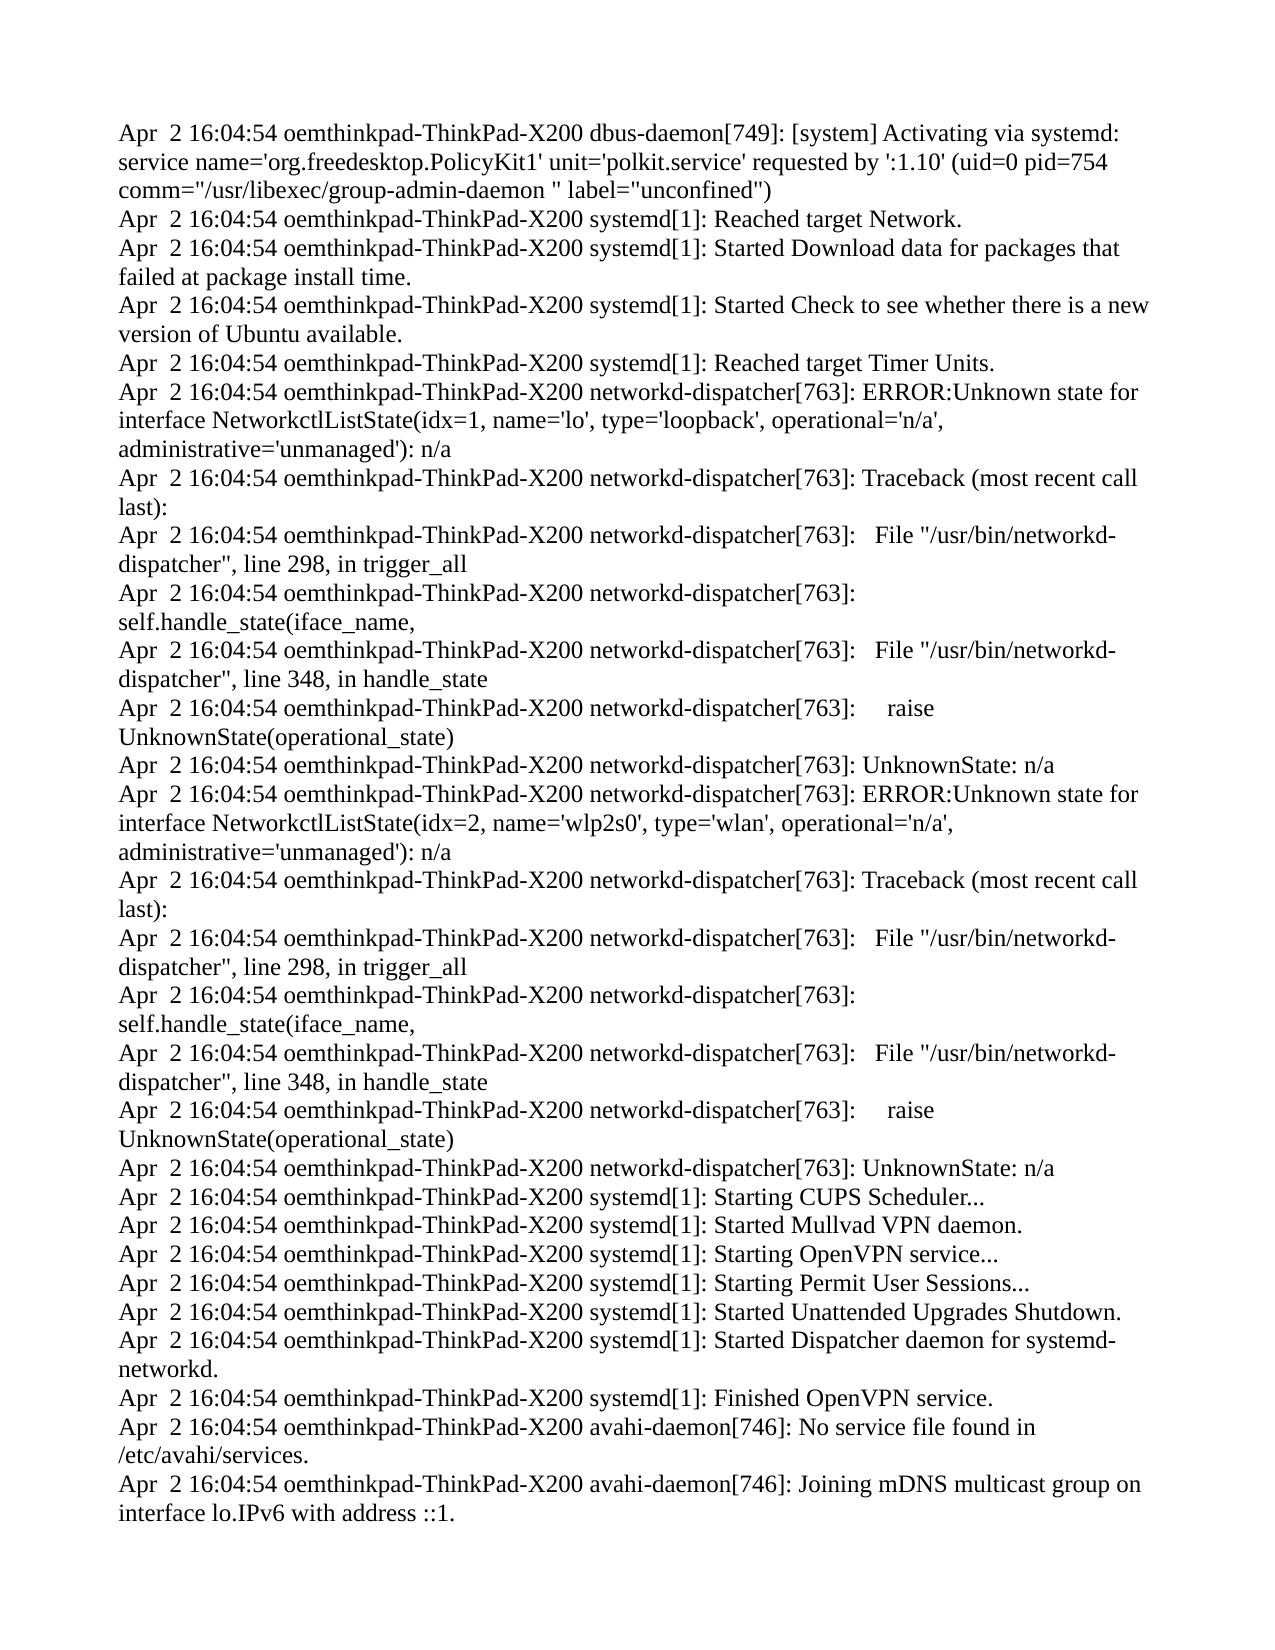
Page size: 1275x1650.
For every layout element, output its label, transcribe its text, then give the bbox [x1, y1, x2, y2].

text Apr 2 16:04:54 oemthinkpad-ThinkPad-X200 systemd[1]: Started Unattended Upgrades Shutdown. [118, 1297, 1157, 1326]
text Apr 2 16:04:54 oemthinkpad-ThinkPad-X200 dbus-daemon[749]: [system] Activating via systemd: service name='org.freedesktop.PolicyKit1' unit='polkit.service' requested by ':1.10' (uid=0 pid=754 comm="/usr/libexec/group-admin-daemon " label="unconfined") [118, 118, 1157, 204]
text Apr 2 16:04:54 oemthinkpad-ThinkPad-X200 networkd-dispatcher[763]: File "/usr/bin/networkd-dispatcher", line 298, in trigger_all [118, 923, 1157, 981]
text Apr 2 16:04:54 oemthinkpad-ThinkPad-X200 networkd-dispatcher[763]: raise UnknownState(operational_state) [118, 693, 1157, 751]
text Apr 2 16:04:54 oemthinkpad-ThinkPad-X200 networkd-dispatcher[763]: Traceback (most recent call last): [118, 463, 1157, 521]
text Apr 2 16:04:54 oemthinkpad-ThinkPad-X200 systemd[1]: Reached target Timer Units. [118, 348, 1157, 377]
text Apr 2 16:04:54 oemthinkpad-ThinkPad-X200 systemd[1]: Started Check to see whether there is a new version of Ubuntu available. [118, 291, 1157, 348]
text Apr 2 16:04:54 oemthinkpad-ThinkPad-X200 networkd-dispatcher[763]: ERROR:Unknown state for interface NetworkctlListState(idx=1, name='lo', type='loopback', operational='n/a', administrative='unmanaged'): n/a [118, 377, 1157, 463]
text Apr 2 16:04:54 oemthinkpad-ThinkPad-X200 systemd[1]: Started Mullvad VPN daemon. [118, 1211, 1157, 1239]
text Apr 2 16:04:54 oemthinkpad-ThinkPad-X200 networkd-dispatcher[763]: File "/usr/bin/networkd-dispatcher", line 298, in trigger_all [118, 521, 1157, 578]
text Apr 2 16:04:54 oemthinkpad-ThinkPad-X200 networkd-dispatcher[763]: File "/usr/bin/networkd-dispatcher", line 348, in handle_state [118, 1038, 1157, 1096]
text Apr 2 16:04:54 oemthinkpad-ThinkPad-X200 systemd[1]: Starting OpenVPN service... [118, 1239, 1157, 1268]
text Apr 2 16:04:54 oemthinkpad-ThinkPad-X200 avahi-daemon[746]: Joining mDNS multicast group on interface lo.IPv6 with address ::1. [118, 1469, 1157, 1527]
text Apr 2 16:04:54 oemthinkpad-ThinkPad-X200 networkd-dispatcher[763]: File "/usr/bin/networkd-dispatcher", line 348, in handle_state [118, 636, 1157, 693]
text Apr 2 16:04:54 oemthinkpad-ThinkPad-X200 systemd[1]: Reached target Network. [118, 204, 1157, 233]
text Apr 2 16:04:54 oemthinkpad-ThinkPad-X200 networkd-dispatcher[763]: self.handle_state(iface_name, [118, 981, 1157, 1038]
text Apr 2 16:04:54 oemthinkpad-ThinkPad-X200 systemd[1]: Starting Permit User Sessions... [118, 1268, 1157, 1297]
text Apr 2 16:04:54 oemthinkpad-ThinkPad-X200 networkd-dispatcher[763]: Traceback (most recent call last): [118, 866, 1157, 923]
text Apr 2 16:04:54 oemthinkpad-ThinkPad-X200 systemd[1]: Started Download data for packages that failed at package install time. [118, 233, 1157, 291]
text Apr 2 16:04:54 oemthinkpad-ThinkPad-X200 avahi-daemon[746]: No service file found in /etc/avahi/services. [118, 1412, 1157, 1469]
text Apr 2 16:04:54 oemthinkpad-ThinkPad-X200 systemd[1]: Started Dispatcher daemon for systemd-networkd. [118, 1326, 1157, 1383]
text Apr 2 16:04:54 oemthinkpad-ThinkPad-X200 systemd[1]: Starting CUPS Scheduler... [118, 1182, 1157, 1211]
text Apr 2 16:04:54 oemthinkpad-ThinkPad-X200 networkd-dispatcher[763]: raise UnknownState(operational_state) [118, 1096, 1157, 1153]
text Apr 2 16:04:54 oemthinkpad-ThinkPad-X200 networkd-dispatcher[763]: UnknownState: n/a [118, 1153, 1157, 1182]
text Apr 2 16:04:54 oemthinkpad-ThinkPad-X200 networkd-dispatcher[763]: self.handle_state(iface_name, [118, 578, 1157, 636]
text Apr 2 16:04:54 oemthinkpad-ThinkPad-X200 networkd-dispatcher[763]: ERROR:Unknown state for interface NetworkctlListState(idx=2, name='wlp2s0', type='wlan', operational='n/a', administrative='unmanaged'): n/a [118, 779, 1157, 866]
text Apr 2 16:04:54 oemthinkpad-ThinkPad-X200 networkd-dispatcher[763]: UnknownState: n/a [118, 751, 1157, 779]
text Apr 2 16:04:54 oemthinkpad-ThinkPad-X200 systemd[1]: Finished OpenVPN service. [118, 1383, 1157, 1412]
